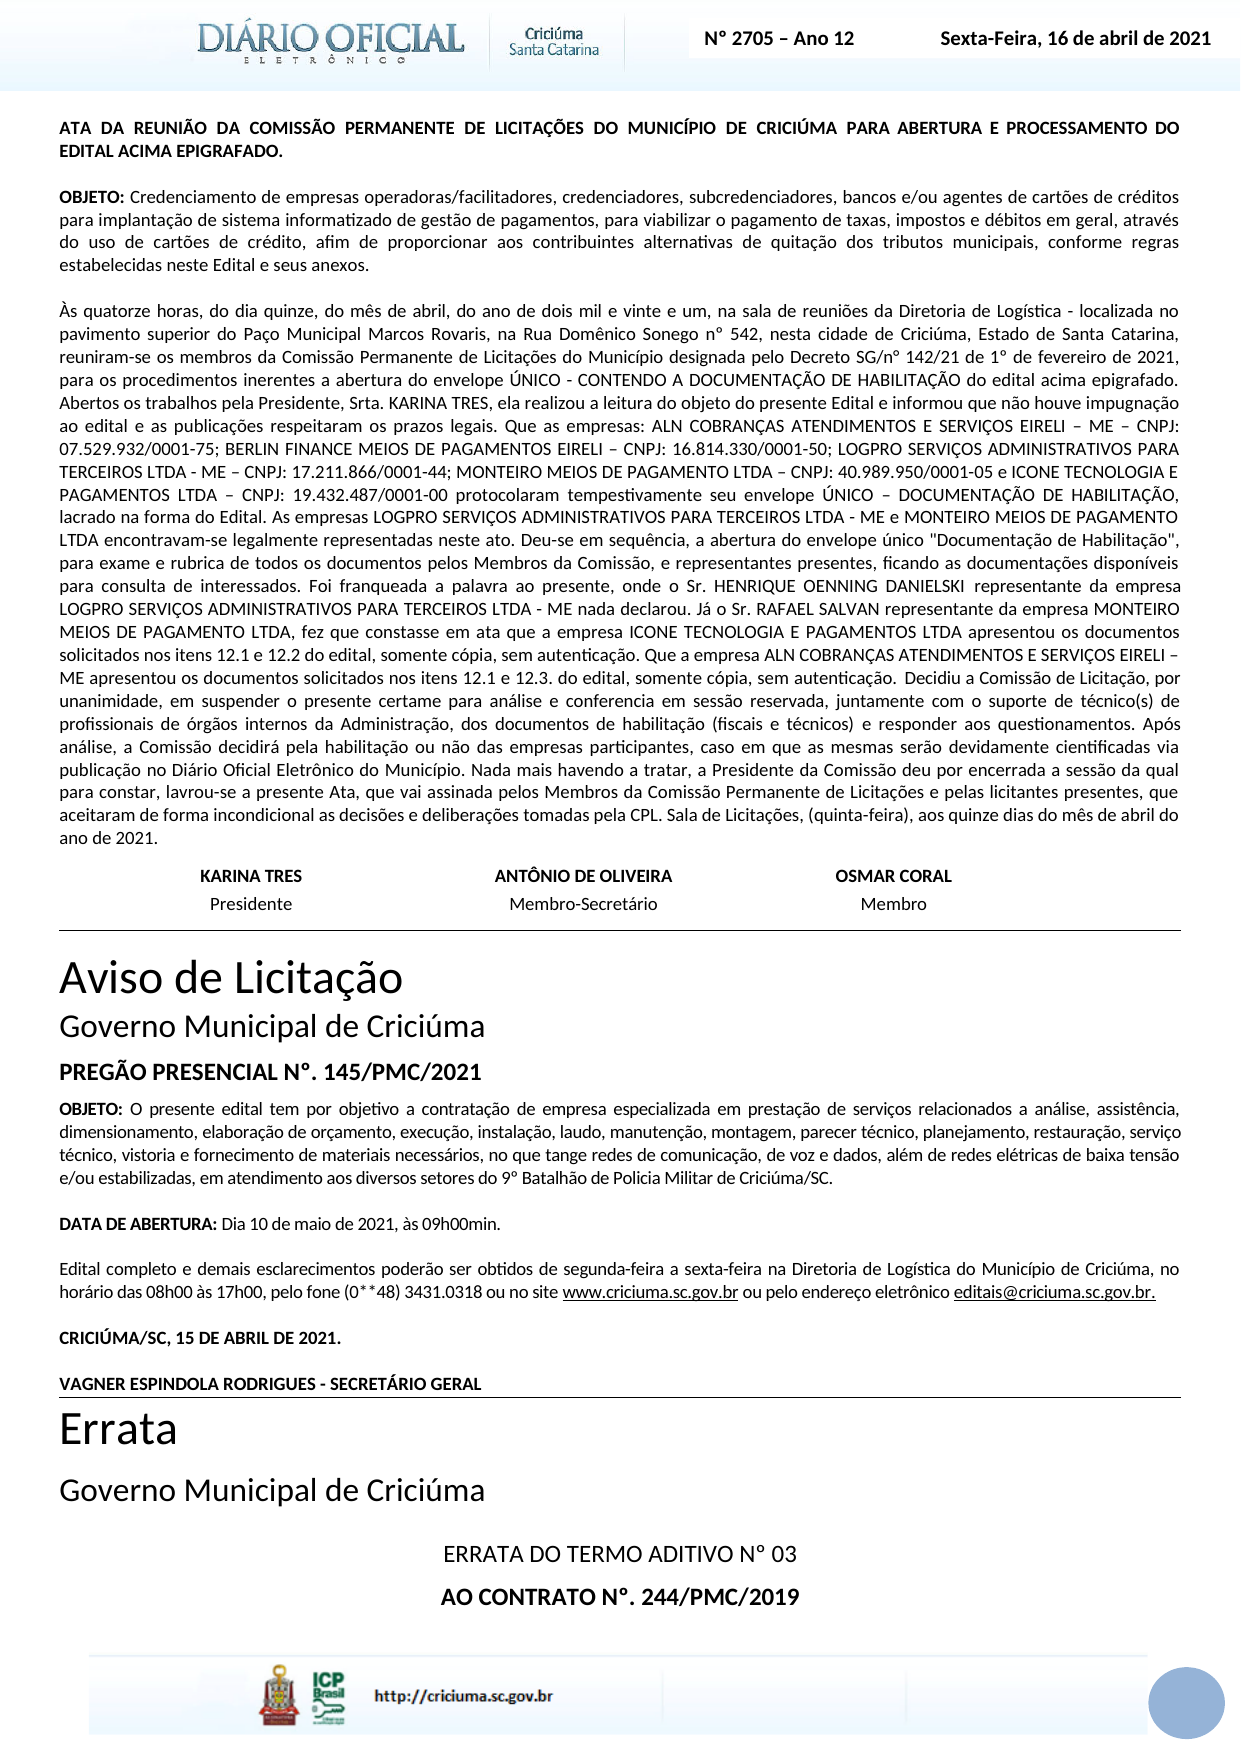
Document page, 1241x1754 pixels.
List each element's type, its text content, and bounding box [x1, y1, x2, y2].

text AO CONTRATO Nº. 244/PMC/2019 [59, 1581, 1181, 1611]
text Errata [59, 1398, 1181, 1457]
text CRICIÚMA/SC, 15 DE ABRIL DE 2021. [59, 1326, 1181, 1349]
text ERRATA DO TERMO ADITIVO Nº 03 [59, 1538, 1181, 1568]
table_cell Membro [783, 893, 1034, 921]
text OBJETO: Credenciamento de empresas operadoras/facilitadores, credenciadores, subcredenciadores, bancos e/ou agentes de cartões de créditos para implantação de sistema informatizado de gestão de pagamentos, para viabilizar o pagamento de taxas, impostos e débitos em geral, através do uso de cartões de crédito, afim de proporcionar aos contribuintes alternativas de quitação dos tributos municipais, conforme regras estabelecidas neste Edital e seus anexos. [59, 185, 1181, 276]
text ATA DA REUNIÃO DA COMISSÃO PERMANENTE DE LICITAÇÕES DO MUNICÍPIO DE CRICIÚMA PARA ABERTURA E PROCESSAMENTO DO EDITAL ACIMA EPIGRAFADO. [59, 116, 1181, 162]
table_header KARINA TRES [89, 865, 443, 893]
table_header ANTÔNIO DE OLIVEIRA [443, 865, 783, 893]
text Governo Municipal de Criciúma [59, 1005, 1181, 1046]
table_cell Presidente [89, 893, 443, 921]
table_cell Membro-Secretário [443, 893, 783, 921]
text Aviso de Licitação [59, 947, 1181, 1005]
text OBJETO: O presente edital tem por objetivo a contratação de empresa especializada em prestação de serviços relacionados a análise, assistência, dimensionamento, elaboração de orçamento, execução, instalação, laudo, manutenção, montagem, parecer técnico, planejamento, restauração, serviço técnico, vistoria e fornecimento de materiais necessários, no que tange redes de comunicação, de voz e dados, além de redes elétricas de baixa tensão e/ou estabilizadas, em atendimento aos diversos setores do 9º Batalhão de Policia Militar de Criciúma/SC. [59, 1097, 1181, 1189]
text DATA DE ABERTURA: Dia 10 de maio de 2021, às 09h00min. [59, 1212, 1181, 1235]
text PREGÃO PRESENCIAL Nº. 145/PMC/2021 [59, 1056, 1181, 1087]
text Às quatorze horas, do dia quinze, do mês de abril, do ano de dois mil e vinte e um, na sala de reuniões da Diretoria de Logística - localizada no pavimento superior do Paço Municipal Marcos Rovaris, na Rua Domênico Sonego nº 542, nesta cidade de Criciúma, Estado de Santa Catarina, reuniram-se os membros da Comissão Permanente de Licitações do Município designada pelo Decreto SG/n° 142/21 de 1º de fevereiro de 2021, para os procedimentos inerentes a abertura do envelope ÚNICO - CONTENDO A DOCUMENTAÇÃO DE HABILITAÇÃO do edital acima epigrafado. Abertos os trabalhos pela Presidente, Srta. KARINA TRES, ela realizou a leitura do objeto do presente Edital e informou que não houve impugnação ao edital e as publicações respeitaram os prazos legais. Que as empresas: ALN COBRANÇAS ATENDIMENTOS E SERVIÇOS EIRELI – ME – CNPJ: 07.529.932/0001-75; BERLIN FINANCE MEIOS DE PAGAMENTOS EIRELI – CNPJ: 16.814.330/0001-50; LOGPRO SERVIÇOS ADMINISTRATIVOS PARA TERCEIROS LTDA - ME – CNPJ: 17.211.866/0001-44; MONTEIRO MEIOS DE PAGAMENTO LTDA – CNPJ: 40.989.950/0001-05 e ICONE TECNOLOGIA E PAGAMENTOS LTDA – CNPJ: 19.432.487/0001-00 protocolaram tempestivamente seu envelope ÚNICO – DOCUMENTAÇÃO DE HABILITAÇÃO, lacrado na forma do Edital. As empresas LOGPRO SERVIÇOS ADMINISTRATIVOS PARA TERCEIROS LTDA - ME e MONTEIRO MEIOS DE PAGAMENTO LTDA encontravam-se legalmente representadas neste ato. Deu-se em sequência, a abertura do envelope único "Documentação de Habilitação", para exame e rubrica de todos os documentos pelos Membros da Comissão, e representantes presentes, ficando as documentações disponíveis para consulta de interessados. Foi franqueada a palavra ao presente, onde o Sr. HENRIQUE OENNING DANIELSKI representante da empresa LOGPRO SERVIÇOS ADMINISTRATIVOS PARA TERCEIROS LTDA - ME nada declarou. Já o Sr. RAFAEL SALVAN representante da empresa MONTEIRO MEIOS DE PAGAMENTO LTDA, fez que constasse em ata que a empresa ICONE TECNOLOGIA E PAGAMENTOS LTDA apresentou os documentos solicitados nos itens 12.1 e 12.2 do edital, somente cópia, sem autenticação. Que a empresa ALN COBRANÇAS ATENDIMENTOS E SERVIÇOS EIRELI – ME apresentou os documentos solicitados nos itens 12.1 e 12.3. do edital, somente cópia, sem autenticação. Decidiu a Comissão de Licitação, por unanimidade, em suspender o presente certame para análise e conferencia em sessão reservada, juntamente com o suporte de técnico(s) de profissionais de órgãos internos da Administração, dos documentos de habilitação (fiscais e técnicos) e responder aos questionamentos. Após análise, a Comissão decidirá pela habilitação ou não das empresas participantes, caso em que as mesmas serão devidamente cientificadas via publicação no Diário Oficial Eletrônico do Município. Nada mais havendo a tratar, a Presidente da Comissão deu por encerrada a sessão da qual para constar, lavrou-se a presente Ata, que vai assinada pelos Membros da Comissão Permanente de Licitações e pelas licitantes presentes, que aceitaram de forma incondicional as decisões e deliberações tomadas pela CPL. Sala de Licitações, (quinta-feira), aos quinze dias do mês de abril do ano de 2021. [59, 299, 1181, 849]
text Governo Municipal de Criciúma [59, 1469, 1181, 1510]
table_header OSMAR CORAL [783, 865, 1034, 893]
text VAGNER ESPINDOLA RODRIGUES - SECRETÁRIO GERAL [59, 1372, 1181, 1397]
text Edital completo e demais esclarecimentos poderão ser obtidos de segunda-feira a sexta-feira na Diretoria de Logística do Município de Criciúma, no horário das 08h00 às 17h00, pelo fone (0**48) 3431.0318 ou no site www.criciuma.sc.gov.br ou pelo endereço eletrônico editais@criciuma.sc.gov.br. [59, 1258, 1181, 1303]
